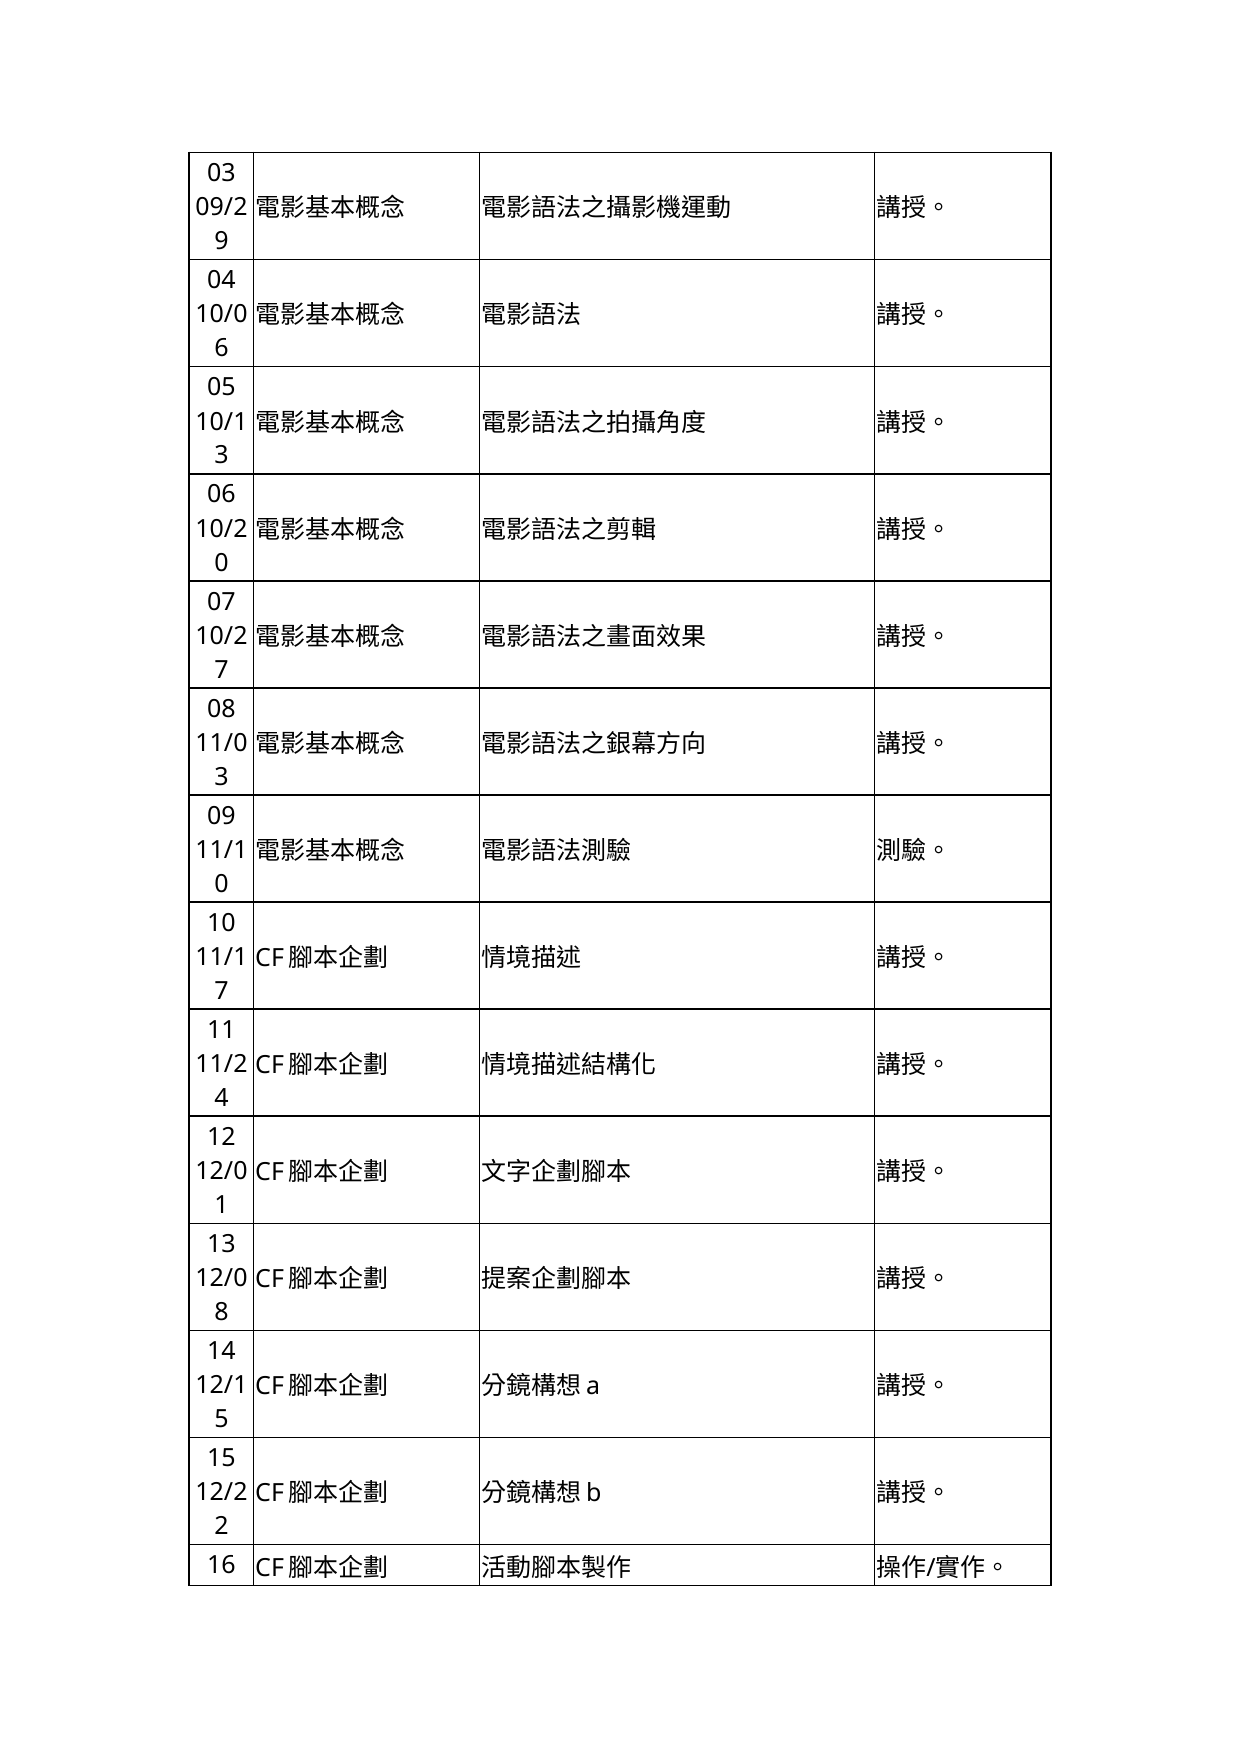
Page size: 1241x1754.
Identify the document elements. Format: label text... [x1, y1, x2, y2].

table_cell 電影語法之攝影機運動 [480, 153, 874, 259]
table_cell CF腳本企劃 [254, 1010, 479, 1115]
table_cell 活動腳本製作 [480, 1545, 874, 1585]
table_cell 16 [190, 1545, 253, 1585]
table_cell 電影語法之銀幕方向 [480, 689, 874, 794]
table_cell 講授。 [875, 153, 1050, 259]
table_cell 11 11/24 [190, 1010, 253, 1115]
table_cell 09 11/10 [190, 796, 253, 901]
table_cell 分鏡構想b [480, 1438, 874, 1544]
table_cell 講授。 [875, 475, 1050, 580]
table_cell CF腳本企劃 [254, 1438, 479, 1544]
table_cell 講授。 [875, 367, 1050, 473]
table_cell 電影基本概念 [254, 153, 479, 259]
table_cell CF腳本企劃 [254, 1117, 479, 1222]
table_cell 13 12/08 [190, 1224, 253, 1329]
table_cell 電影基本概念 [254, 689, 479, 794]
table_cell 電影語法 [480, 260, 874, 366]
table_cell 電影基本概念 [254, 367, 479, 473]
table_cell 04 10/06 [190, 260, 253, 366]
table_cell CF腳本企劃 [254, 1545, 479, 1585]
table_cell 情境描述 [480, 903, 874, 1008]
table_cell 情境描述結構化 [480, 1010, 874, 1115]
table_cell CF腳本企劃 [254, 1331, 479, 1437]
table_cell CF腳本企劃 [254, 903, 479, 1008]
table_cell 08 11/03 [190, 689, 253, 794]
table_cell 講授。 [875, 1331, 1050, 1437]
table_cell 06 10/20 [190, 475, 253, 580]
table_cell 文字企劃腳本 [480, 1117, 874, 1222]
table_cell 測驗。 [875, 796, 1050, 901]
table_cell 講授。 [875, 689, 1050, 794]
table_cell CF腳本企劃 [254, 1224, 479, 1329]
table_cell 電影基本概念 [254, 260, 479, 366]
table_cell 講授。 [875, 1438, 1050, 1544]
table_cell 電影基本概念 [254, 582, 479, 687]
table_cell 03 09/29 [190, 153, 253, 259]
table_cell 14 12/15 [190, 1331, 253, 1437]
table_cell 講授。 [875, 1010, 1050, 1115]
table_cell 05 10/13 [190, 367, 253, 473]
table_cell 10 11/17 [190, 903, 253, 1008]
table_cell 講授。 [875, 260, 1050, 366]
table_cell 操作/實作。 [875, 1545, 1050, 1585]
table_cell 講授。 [875, 1224, 1050, 1329]
table_cell 講授。 [875, 582, 1050, 687]
table_cell 15 12/22 [190, 1438, 253, 1544]
table_cell 講授。 [875, 1117, 1050, 1222]
table_cell 電影語法之畫面效果 [480, 582, 874, 687]
table_cell 電影基本概念 [254, 796, 479, 901]
table_cell 12 12/01 [190, 1117, 253, 1222]
table_cell 電影語法測驗 [480, 796, 874, 901]
table_cell 講授。 [875, 903, 1050, 1008]
table_cell 電影語法之拍攝角度 [480, 367, 874, 473]
table_cell 07 10/27 [190, 582, 253, 687]
table_cell 電影語法之剪輯 [480, 475, 874, 580]
table_cell 提案企劃腳本 [480, 1224, 874, 1329]
table_cell 電影基本概念 [254, 475, 479, 580]
table_cell 分鏡構想a [480, 1331, 874, 1437]
